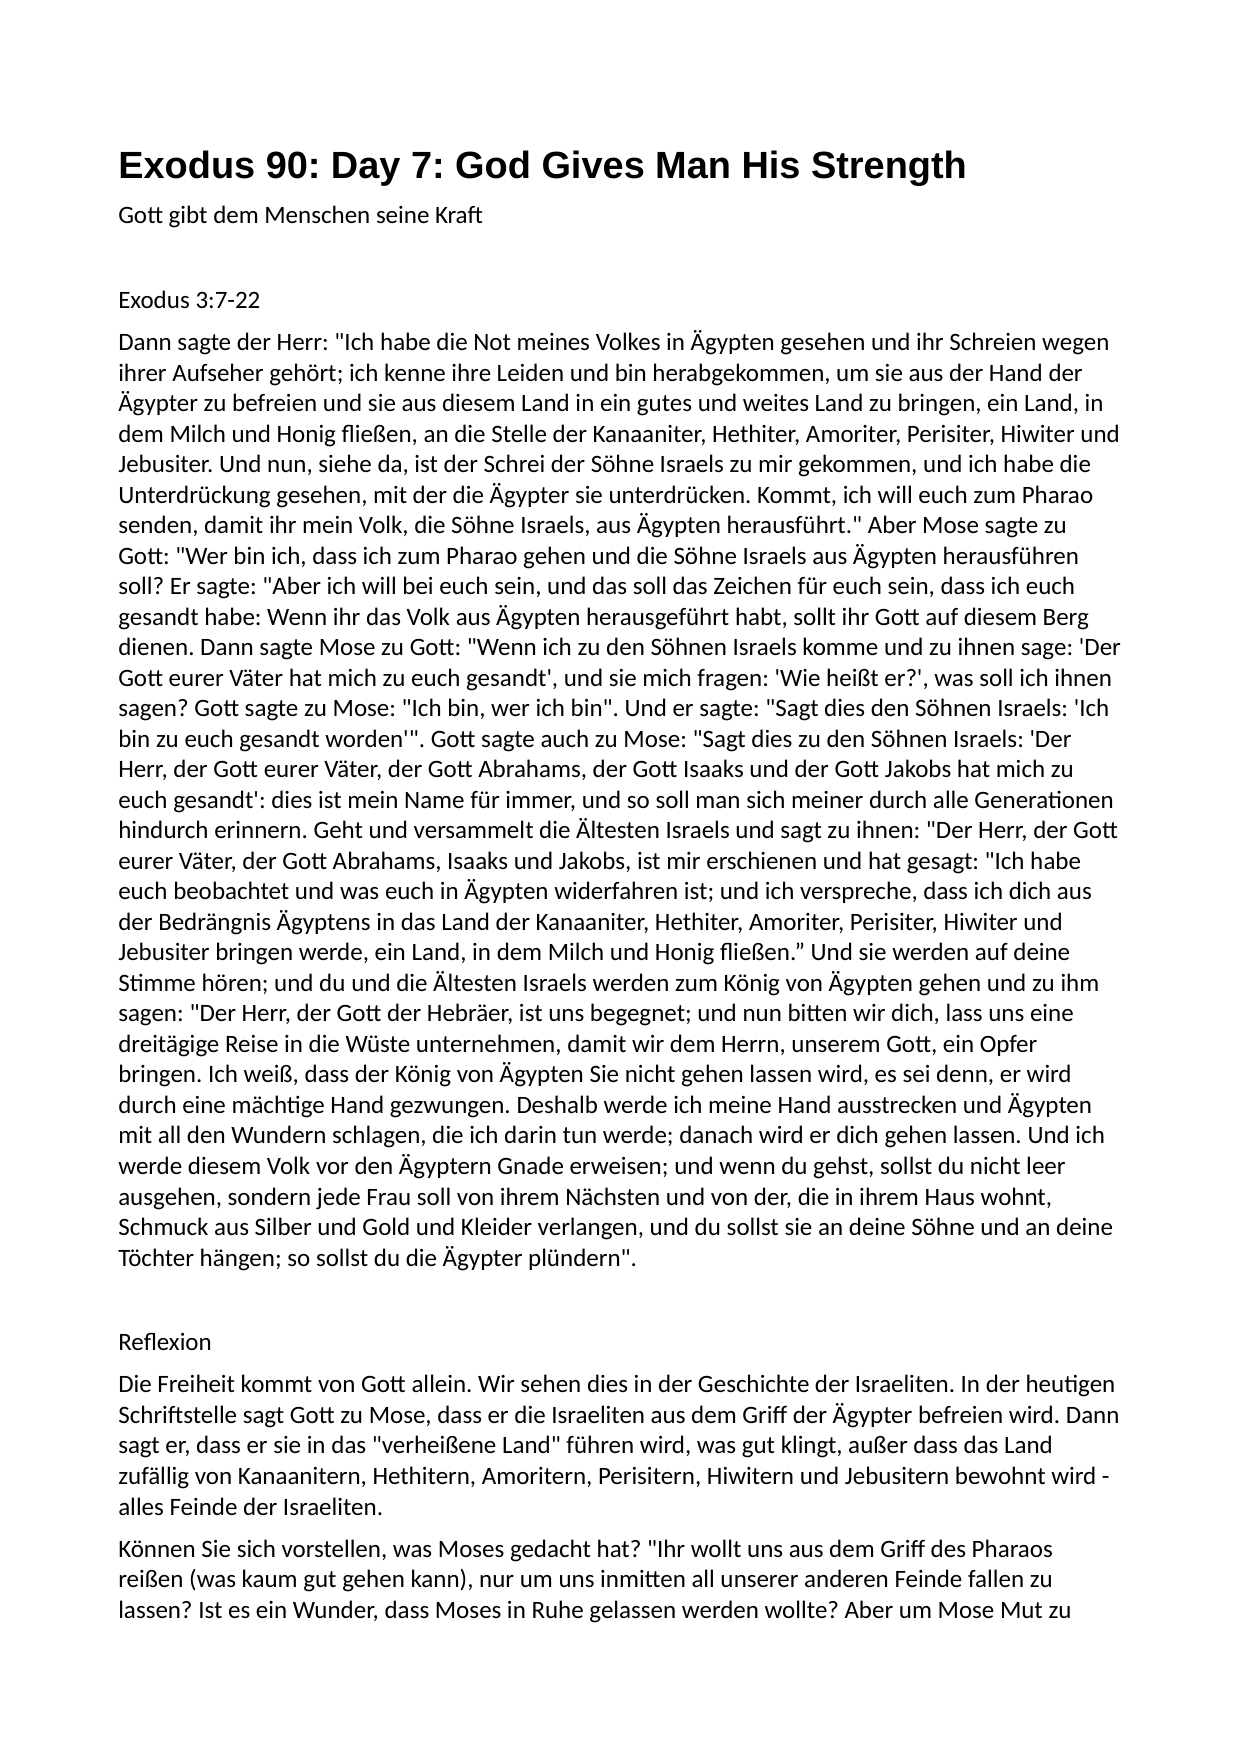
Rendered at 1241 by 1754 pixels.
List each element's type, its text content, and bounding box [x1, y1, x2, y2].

text Die Freiheit kommt von Gott allein. Wir sehen dies in der Geschichte der Israeliten. In der heutigen Schriftstelle sagt Gott zu Mose, dass er die Israeliten aus dem Griff der Ägypter befreien wird. Dann sagt er, dass er sie in das "verheißene Land" führen wird, was gut klingt, außer dass das Land zufällig von Kanaanitern, Hethitern, Amoritern, Perisitern, Hiwitern und Jebusitern bewohnt wird - alles Feinde der Israeliten. [118, 1369, 1122, 1521]
text Können Sie sich vorstellen, was Moses gedacht hat? "Ihr wollt uns aus dem Griff des Pharaos reißen (was kaum gut gehen kann), nur um uns inmitten all unserer anderen Feinde fallen zu lassen? Ist es ein Wunder, dass Moses in Ruhe gelassen werden wollte? Aber um Mose Mut zu [118, 1533, 1122, 1624]
subtitle Exodus 90: Day 7: God Gives Man His Strength [118, 143, 1122, 187]
text Gott gibt dem Menschen seine Kraft [118, 199, 1122, 230]
text Dann sagte der Herr: "Ich habe die Not meines Volkes in Ägypten gesehen und ihr Schreien wegen ihrer Aufseher gehört; ich kenne ihre Leiden und bin herabgekommen, um sie aus der Hand der Ägypter zu befreien und sie aus diesem Land in ein gutes und weites Land zu bringen, ein Land, in dem Milch und Honig fließen, an die Stelle der Kanaaniter, Hethiter, Amoriter, Perisiter, Hiwiter und Jebusiter. Und nun, siehe da, ist der Schrei der Söhne Israels zu mir gekommen, und ich habe die Unterdrückung gesehen, mit der die Ägypter sie unterdrücken. Kommt, ich will euch zum Pharao senden, damit ihr mein Volk, die Söhne Israels, aus Ägypten herausführt." Aber Mose sagte zu Gott: "Wer bin ich, dass ich zum Pharao gehen und die Söhne Israels aus Ägypten herausführen soll? Er sagte: "Aber ich will bei euch sein, und das soll das Zeichen für euch sein, dass ich euch gesandt habe: Wenn ihr das Volk aus Ägypten herausgeführt habt, sollt ihr Gott auf diesem Berg dienen. Dann sagte Mose zu Gott: "Wenn ich zu den Söhnen Israels komme und zu ihnen sage: 'Der Gott eurer Väter hat mich zu euch gesandt', und sie mich fragen: 'Wie heißt er?', was soll ich ihnen sagen? Gott sagte zu Mose: "Ich bin, wer ich bin". Und er sagte: "Sagt dies den Söhnen Israels: 'Ich bin zu euch gesandt worden'". Gott sagte auch zu Mose: "Sagt dies zu den Söhnen Israels: 'Der Herr, der Gott eurer Väter, der Gott Abrahams, der Gott Isaaks und der Gott Jakobs hat mich zu euch gesandt': dies ist mein Name für immer, und so soll man sich meiner durch alle Generationen hindurch erinnern. Geht und versammelt die Ältesten Israels und sagt zu ihnen: "Der Herr, der Gott eurer Väter, der Gott Abrahams, Isaaks und Jakobs, ist mir erschienen und hat gesagt: "Ich habe euch beobachtet und was euch in Ägypten widerfahren ist; und ich verspreche, dass ich dich aus der Bedrängnis Ägyptens in das Land der Kanaaniter, Hethiter, Amoriter, Perisiter, Hiwiter und Jebusiter bringen werde, ein Land, in dem Milch und Honig fließen.” Und sie werden auf deine Stimme hören; und du und die Ältesten Israels werden zum König von Ägypten gehen und zu ihm sagen: "Der Herr, der Gott der Hebräer, ist uns begegnet; und nun bitten wir dich, lass uns eine dreitägige Reise in die Wüste unternehmen, damit wir dem Herrn, unserem Gott, ein Opfer bringen. Ich weiß, dass der König von Ägypten Sie nicht gehen lassen wird, es sei denn, er wird durch eine mächtige Hand gezwungen. Deshalb werde ich meine Hand ausstrecken und Ägypten mit all den Wundern schlagen, die ich darin tun werde; danach wird er dich gehen lassen. Und ich werde diesem Volk vor den Ägyptern Gnade erweisen; und wenn du gehst, sollst du nicht leer ausgehen, sondern jede Frau soll von ihrem Nächsten und von der, die in ihrem Haus wohnt, Schmuck aus Silber und Gold und Kleider verlangen, und du sollst sie an deine Söhne und an deine Töchter hängen; so sollst du die Ägypter plündern". [118, 326, 1122, 1272]
text Reflexion [118, 1326, 1122, 1357]
text Exodus 3:7-22 [118, 284, 1122, 314]
